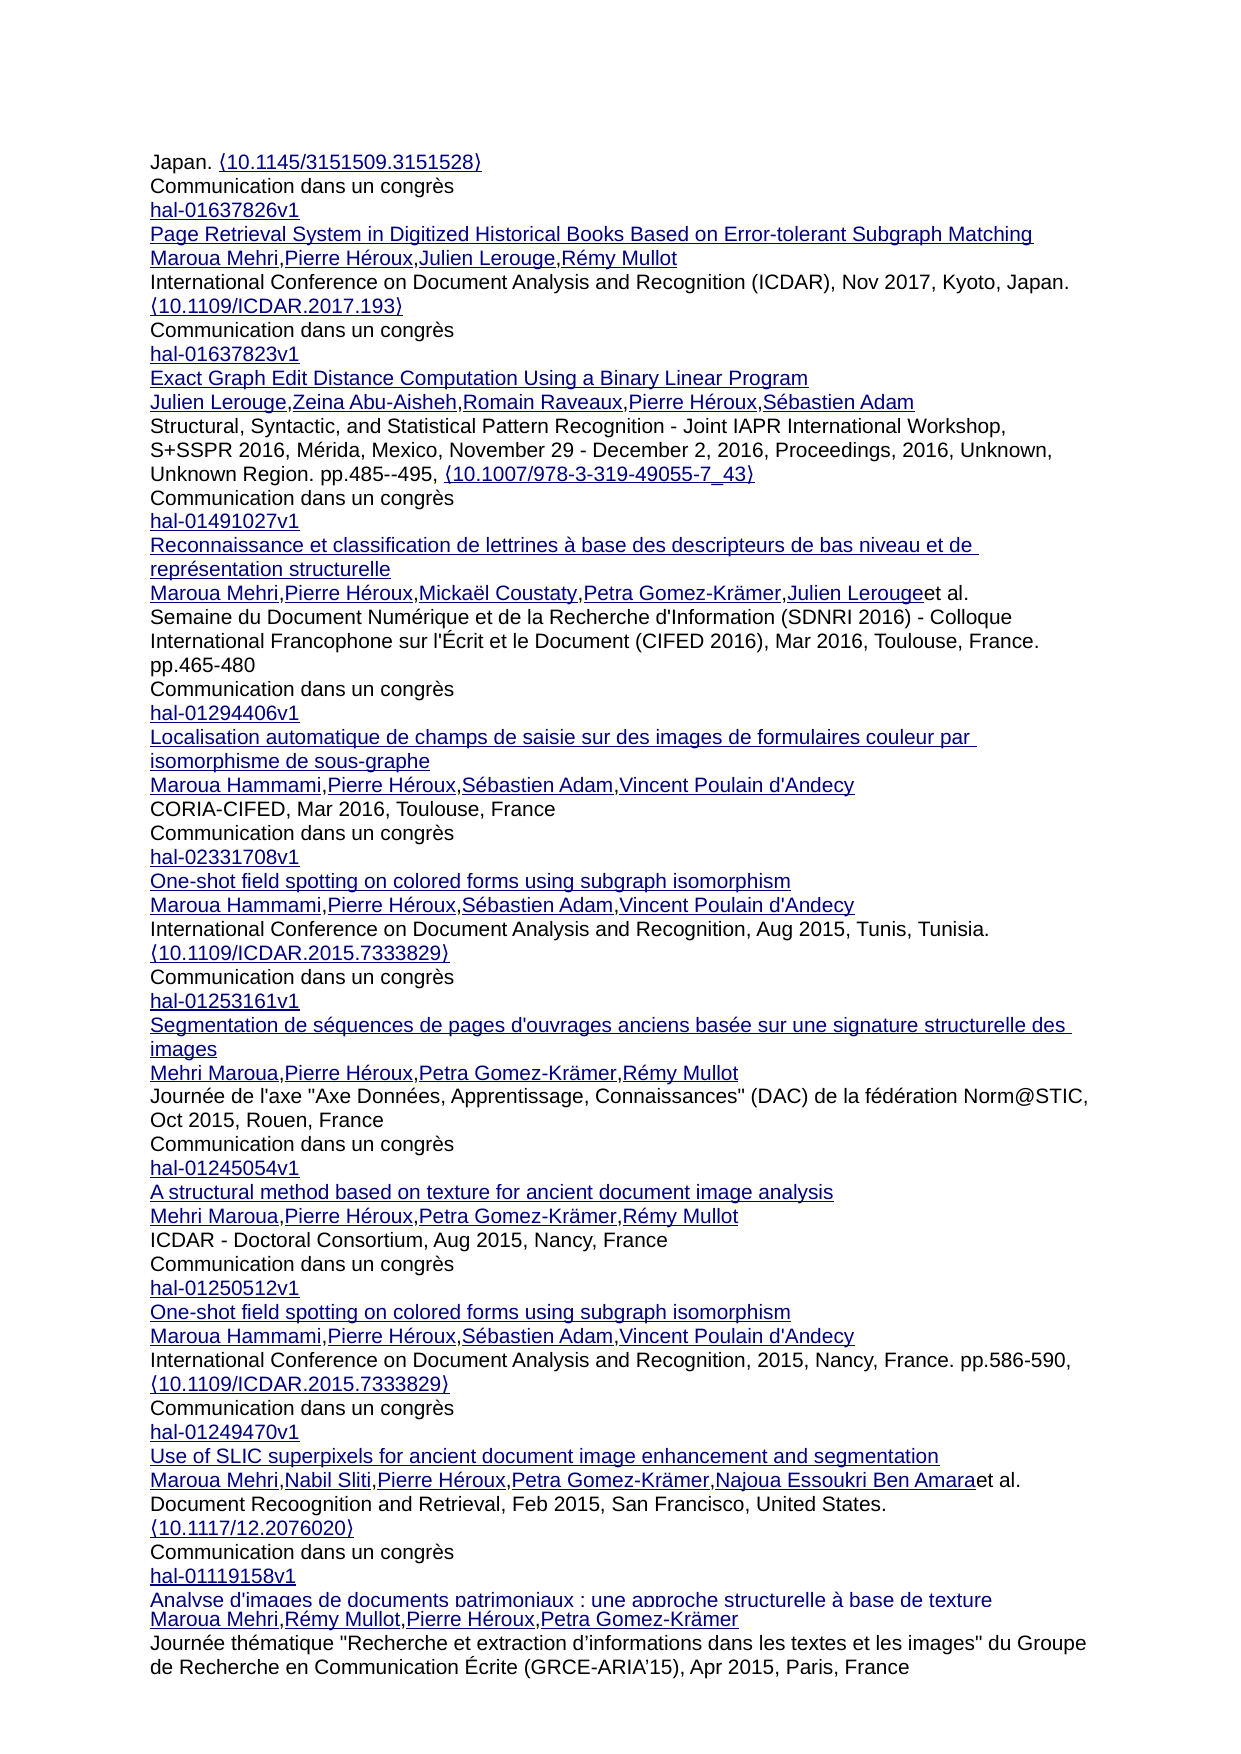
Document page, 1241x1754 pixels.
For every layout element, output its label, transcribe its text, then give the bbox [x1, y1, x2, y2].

table_cell Use of SLIC superpixels for ancient document image enhancement and segmentation Maroua Mehri,Nabil Sliti,Pierre Héroux,Petra Gomez-Krämer,Najoua Essoukri Ben Amaraet al. Document Recoognition and Retrieval, Feb 2015, San Francisco, United States. ⟨10.1117/12.2076020⟩ Communication dans un congrès hal-01119158v1 [150, 1444, 1090, 1587]
table_cell Page Retrieval System in Digitized Historical Books Based on Error-tolerant Subgraph Matching Maroua Mehri,Pierre Héroux,Julien Lerouge,Rémy Mullot International Conference on Document Analysis and Recognition (ICDAR), Nov 2017, Kyoto, Japan. ⟨10.1109/ICDAR.2017.193⟩ Communication dans un congrès hal-01637823v1 [150, 222, 1090, 366]
table_cell Reconnaissance et classification de lettrines à base des descripteurs de bas niveau et de représentation structurelle Maroua Mehri,Pierre Héroux,Mickaël Coustaty,Petra Gomez-Krämer,Julien Lerougeet al. Semaine du Document Numérique et de la Recherche d'Information (SDNRI 2016) - Colloque International Francophone sur l'Écrit et le Document (CIFED 2016), Mar 2016, Toulouse, France. pp.465-480 Communication dans un congrès hal-01294406v1 [150, 533, 1090, 725]
table_cell Segmentation de séquences de pages d'ouvrages anciens basée sur une signature structurelle des images Mehri Maroua,Pierre Héroux,Petra Gomez-Krämer,Rémy Mullot Journée de l'axe "Axe Données, Apprentissage, Connaissances" (DAC) de la fédération Norm@STIC, Oct 2015, Rouen, France Communication dans un congrès hal-01245054v1 [150, 1013, 1090, 1180]
table_cell One-shot field spotting on colored forms using subgraph isomorphism Maroua Hammami,Pierre Héroux,Sébastien Adam,Vincent Poulain d'Andecy International Conference on Document Analysis and Recognition, 2015, Nancy, France. pp.586-590, ⟨10.1109/ICDAR.2015.7333829⟩ Communication dans un congrès hal-01249470v1 [150, 1300, 1090, 1444]
table_cell Localisation automatique de champs de saisie sur des images de formulaires couleur par isomorphisme de sous-graphe Maroua Hammami,Pierre Héroux,Sébastien Adam,Vincent Poulain d'Andecy CORIA-CIFED, Mar 2016, Toulouse, France Communication dans un congrès hal-02331708v1 [150, 725, 1090, 869]
table_cell HBA 1.0: A Pixel-based Annotated Dataset for Historical Book Analysis Maroua Mehri,Pierre Héroux,Rémy Mullot,Jean-Philippe Moreux,Bertrand B. Coüasnonet al. International Workshop on Historical Document Imaging and Processing (HIP), Nov 2017, Kyoto, Japan. ⟨10.1145/3151509.3151528⟩ Communication dans un congrès hal-01637826v1 [150, 150, 1090, 222]
table_cell A structural method based on texture for ancient document image analysis Mehri Maroua,Pierre Héroux,Petra Gomez-Krämer,Rémy Mullot ICDAR - Doctoral Consortium, Aug 2015, Nancy, France Communication dans un congrès hal-01250512v1 [150, 1180, 1090, 1300]
table_cell One-shot field spotting on colored forms using subgraph isomorphism Maroua Hammami,Pierre Héroux,Sébastien Adam,Vincent Poulain d'Andecy International Conference on Document Analysis and Recognition, Aug 2015, Tunis, Tunisia. ⟨10.1109/ICDAR.2015.7333829⟩ Communication dans un congrès hal-01253161v1 [150, 869, 1090, 1012]
table_cell Exact Graph Edit Distance Computation Using a Binary Linear Program Julien Lerouge,Zeina Abu-Aisheh,Romain Raveaux,Pierre Héroux,Sébastien Adam Structural, Syntactic, and Statistical Pattern Recognition - Joint IAPR International Workshop, S+SSPR 2016, Mérida, Mexico, November 29 - December 2, 2016, Proceedings, 2016, Unknown, Unknown Region. pp.485--495, ⟨10.1007/978-3-319-49055-7_43⟩ Communication dans un congrès hal-01491027v1 [150, 366, 1090, 533]
table_cell Analyse d'images de documents patrimoniaux : une approche structurelle à base de texture Maroua Mehri,Rémy Mullot,Pierre Héroux,Petra Gomez-Krämer Journée thématique "Recherche et extraction d’informations dans les textes et les images" du Groupe de Recherche en Communication Écrite (GRCE-ARIA’15), Apr 2015, Paris, France [150, 1588, 1090, 1679]
